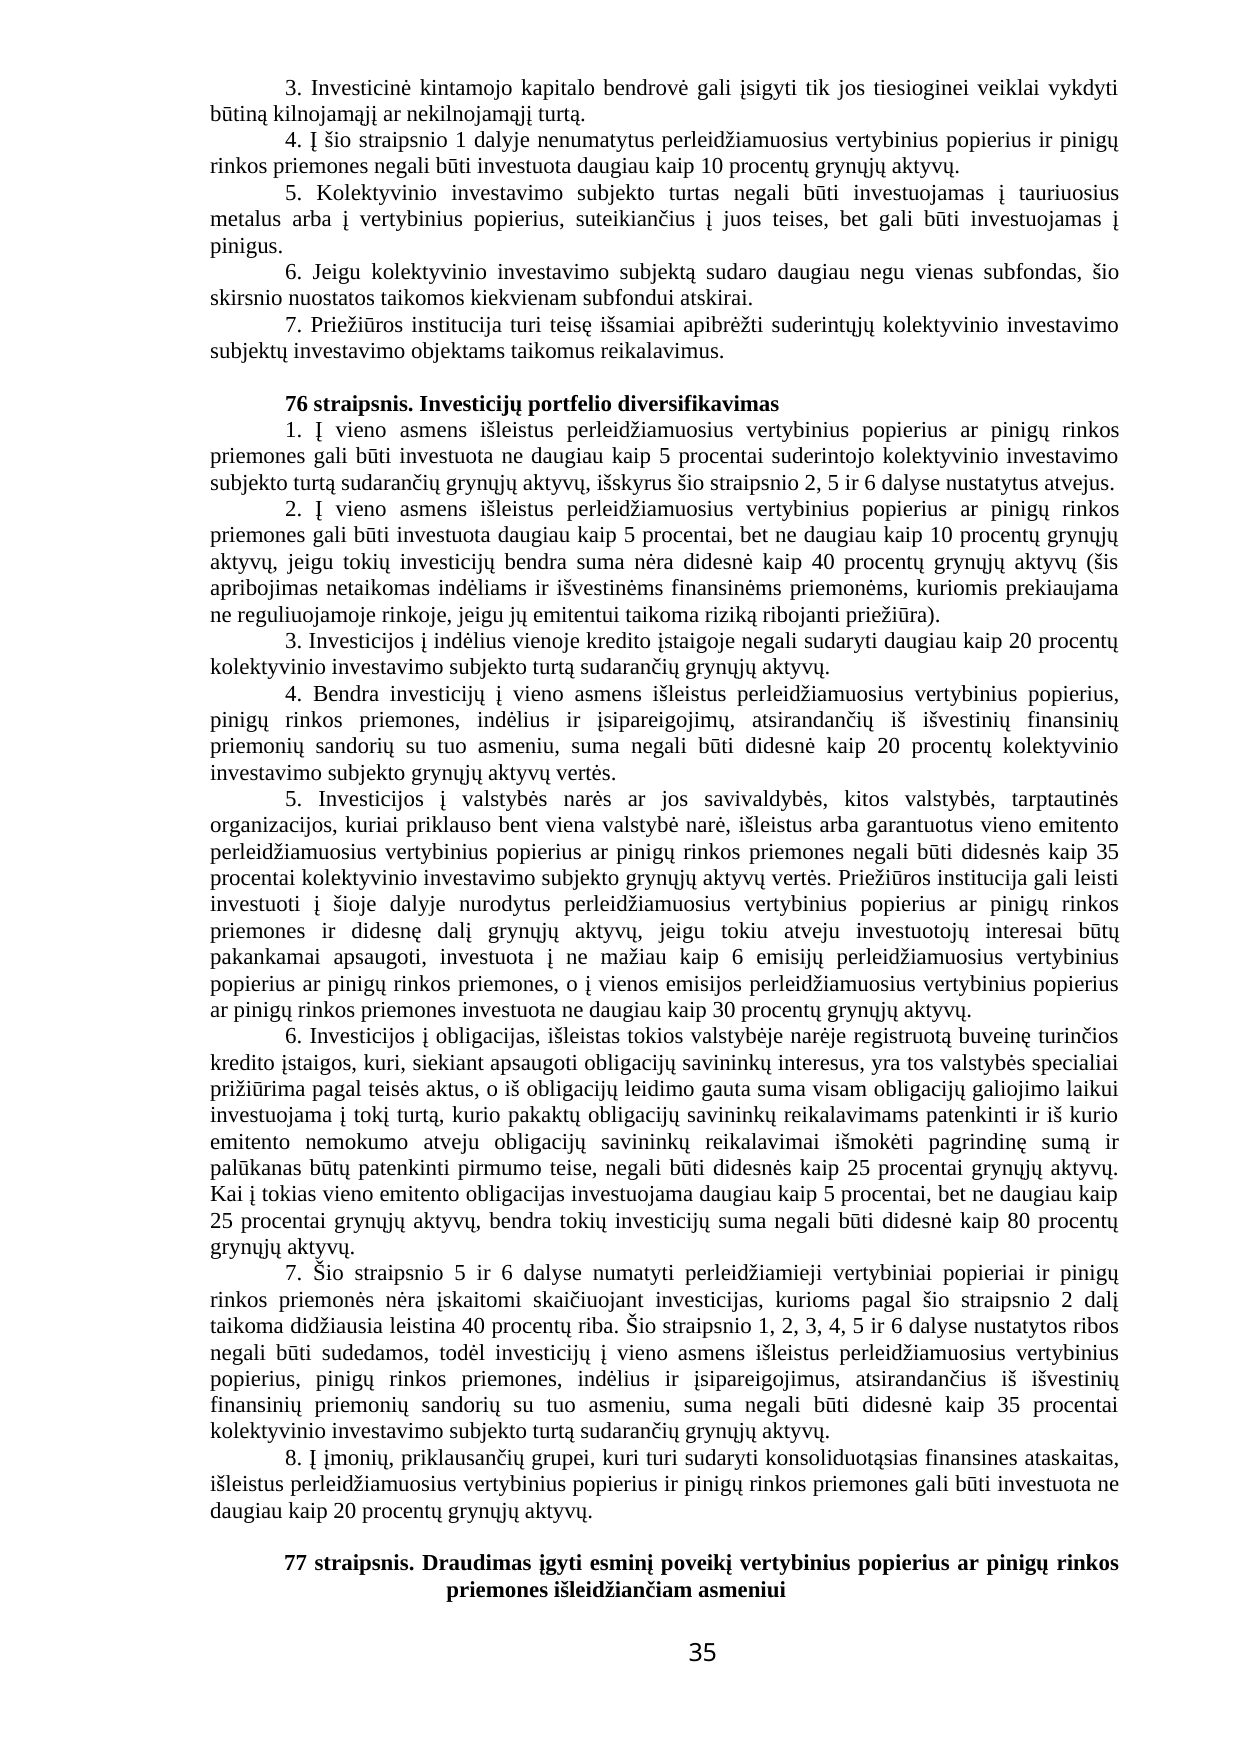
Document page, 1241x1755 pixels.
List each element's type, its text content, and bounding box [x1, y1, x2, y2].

text 3. Investicinė kintamojo kapitalo bendrovė gali įsigyti tik jos tiesioginei veiklai vykdyti būtiną kilnojamąjį ar nekilnojamąjį turtą. [210, 73, 1120, 126]
text 2. Į vieno asmens išleistus perleidžiamuosius vertybinius popierius ar pinigų rinkos priemones gali būti investuota daugiau kaip 5 procentai, bet ne daugiau kaip 10 procentų grynųjų aktyvų, jeigu tokių investicijų bendra suma nėra didesnė kaip 40 procentų grynųjų aktyvų (šis apribojimas netaikomas indėliams ir išvestinėms finansinėms priemonėms, kuriomis prekiaujama ne reguliuojamoje rinkoje, jeigu jų emitentui taikoma riziką ribojanti priežiūra). [210, 495, 1120, 627]
text 7. Priežiūros institucija turi teisę išsamiai apibrėžti suderintųjų kolektyvinio investavimo subjektų investavimo objektams taikomus reikalavimus. [210, 311, 1120, 363]
text 77 straipsnis. Draudimas įgyti esminį poveikį vertybinius popierius ar pinigų rinkos priemones išleidžiančiam asmeniui [284, 1549, 1120, 1602]
text 76 straipsnis. Investicijų portfelio diversifikavimas [210, 390, 1120, 416]
text 4. Į šio straipsnio 1 dalyje nenumatytus perleidžiamuosius vertybinius popierius ir pinigų rinkos priemones negali būti investuota daugiau kaip 10 procentų grynųjų aktyvų. [210, 126, 1120, 179]
text 6. Investicijos į obligacijas, išleistas tokios valstybėje narėje registruotą buveinę turinčios kredito įstaigos, kuri, siekiant apsaugoti obligacijų savininkų interesus, yra tos valstybės specialiai prižiūrima pagal teisės aktus, o iš obligacijų leidimo gauta suma visam obligacijų galiojimo laikui investuojama į tokį turtą, kurio pakaktų obligacijų savininkų reikalavimams patenkinti ir iš kurio emitento nemokumo atveju obligacijų savininkų reikalavimai išmokėti pagrindinę sumą ir palūkanas būtų patenkinti pirmumo teise, negali būti didesnės kaip 25 procentai grynųjų aktyvų. Kai į tokias vieno emitento obligacijas investuojama daugiau kaip 5 procentai, bet ne daugiau kaip 25 procentai grynųjų aktyvų, bendra tokių investicijų suma negali būti didesnė kaip 80 procentų grynųjų aktyvų. [210, 1022, 1120, 1259]
text 7. Šio straipsnio 5 ir 6 dalyse numatyti perleidžiamieji vertybiniai popieriai ir pinigų rinkos priemonės nėra įskaitomi skaičiuojant investicijas, kurioms pagal šio straipsnio 2 dalį taikoma didžiausia leistina 40 procentų riba. Šio straipsnio 1, 2, 3, 4, 5 ir 6 dalyse nustatytos ribos negali būti sudedamos, todėl investicijų į vieno asmens išleistus perleidžiamuosius vertybinius popierius, pinigų rinkos priemones, indėlius ir įsipareigojimus, atsirandančius iš išvestinių finansinių priemonių sandorių su tuo asmeniu, suma negali būti didesnė kaip 35 procentai kolektyvinio investavimo subjekto turtą sudarančių grynųjų aktyvų. [210, 1259, 1120, 1444]
text 5. Investicijos į valstybės narės ar jos savivaldybės, kitos valstybės, tarptautinės organizacijos, kuriai priklauso bent viena valstybė narė, išleistus arba garantuotus vieno emitento perleidžiamuosius vertybinius popierius ar pinigų rinkos priemones negali būti didesnės kaip 35 procentai kolektyvinio investavimo subjekto grynųjų aktyvų vertės. Priežiūros institucija gali leisti investuoti į šioje dalyje nurodytus perleidžiamuosius vertybinius popierius ar pinigų rinkos priemones ir didesnę dalį grynųjų aktyvų, jeigu tokiu atveju investuotojų interesai būtų pakankamai apsaugoti, investuota į ne mažiau kaip 6 emisijų perleidžiamuosius vertybinius popierius ar pinigų rinkos priemones, o į vienos emisijos perleidžiamuosius vertybinius popierius ar pinigų rinkos priemones investuota ne daugiau kaip 30 procentų grynųjų aktyvų. [210, 785, 1120, 1022]
text 6. Jeigu kolektyvinio investavimo subjektą sudaro daugiau negu vienas subfondas, šio skirsnio nuostatos taikomos kiekvienam subfondui atskirai. [210, 258, 1120, 311]
text 8. Į įmonių, priklausančių grupei, kuri turi sudaryti konsoliduotąsias finansines ataskaitas, išleistus perleidžiamuosius vertybinius popierius ir pinigų rinkos priemones gali būti investuota ne daugiau kaip 20 procentų grynųjų aktyvų. [210, 1444, 1120, 1523]
text 1. Į vieno asmens išleistus perleidžiamuosius vertybinius popierius ar pinigų rinkos priemones gali būti investuota ne daugiau kaip 5 procentai suderintojo kolektyvinio investavimo subjekto turtą sudarančių grynųjų aktyvų, išskyrus šio straipsnio 2, 5 ir 6 dalyse nustatytus atvejus. [210, 416, 1120, 495]
text 3. Investicijos į indėlius vienoje kredito įstaigoje negali sudaryti daugiau kaip 20 procentų kolektyvinio investavimo subjekto turtą sudarančių grynųjų aktyvų. [210, 627, 1120, 680]
text 4. Bendra investicijų į vieno asmens išleistus perleidžiamuosius vertybinius popierius, pinigų rinkos priemones, indėlius ir įsipareigojimų, atsirandančių iš išvestinių finansinių priemonių sandorių su tuo asmeniu, suma negali būti didesnė kaip 20 procentų kolektyvinio investavimo subjekto grynųjų aktyvų vertės. [210, 680, 1120, 785]
text 5. Kolektyvinio investavimo subjekto turtas negali būti investuojamas į tauriuosius metalus arba į vertybinius popierius, suteikiančius į juos teises, bet gali būti investuojamas į pinigus. [210, 179, 1120, 258]
